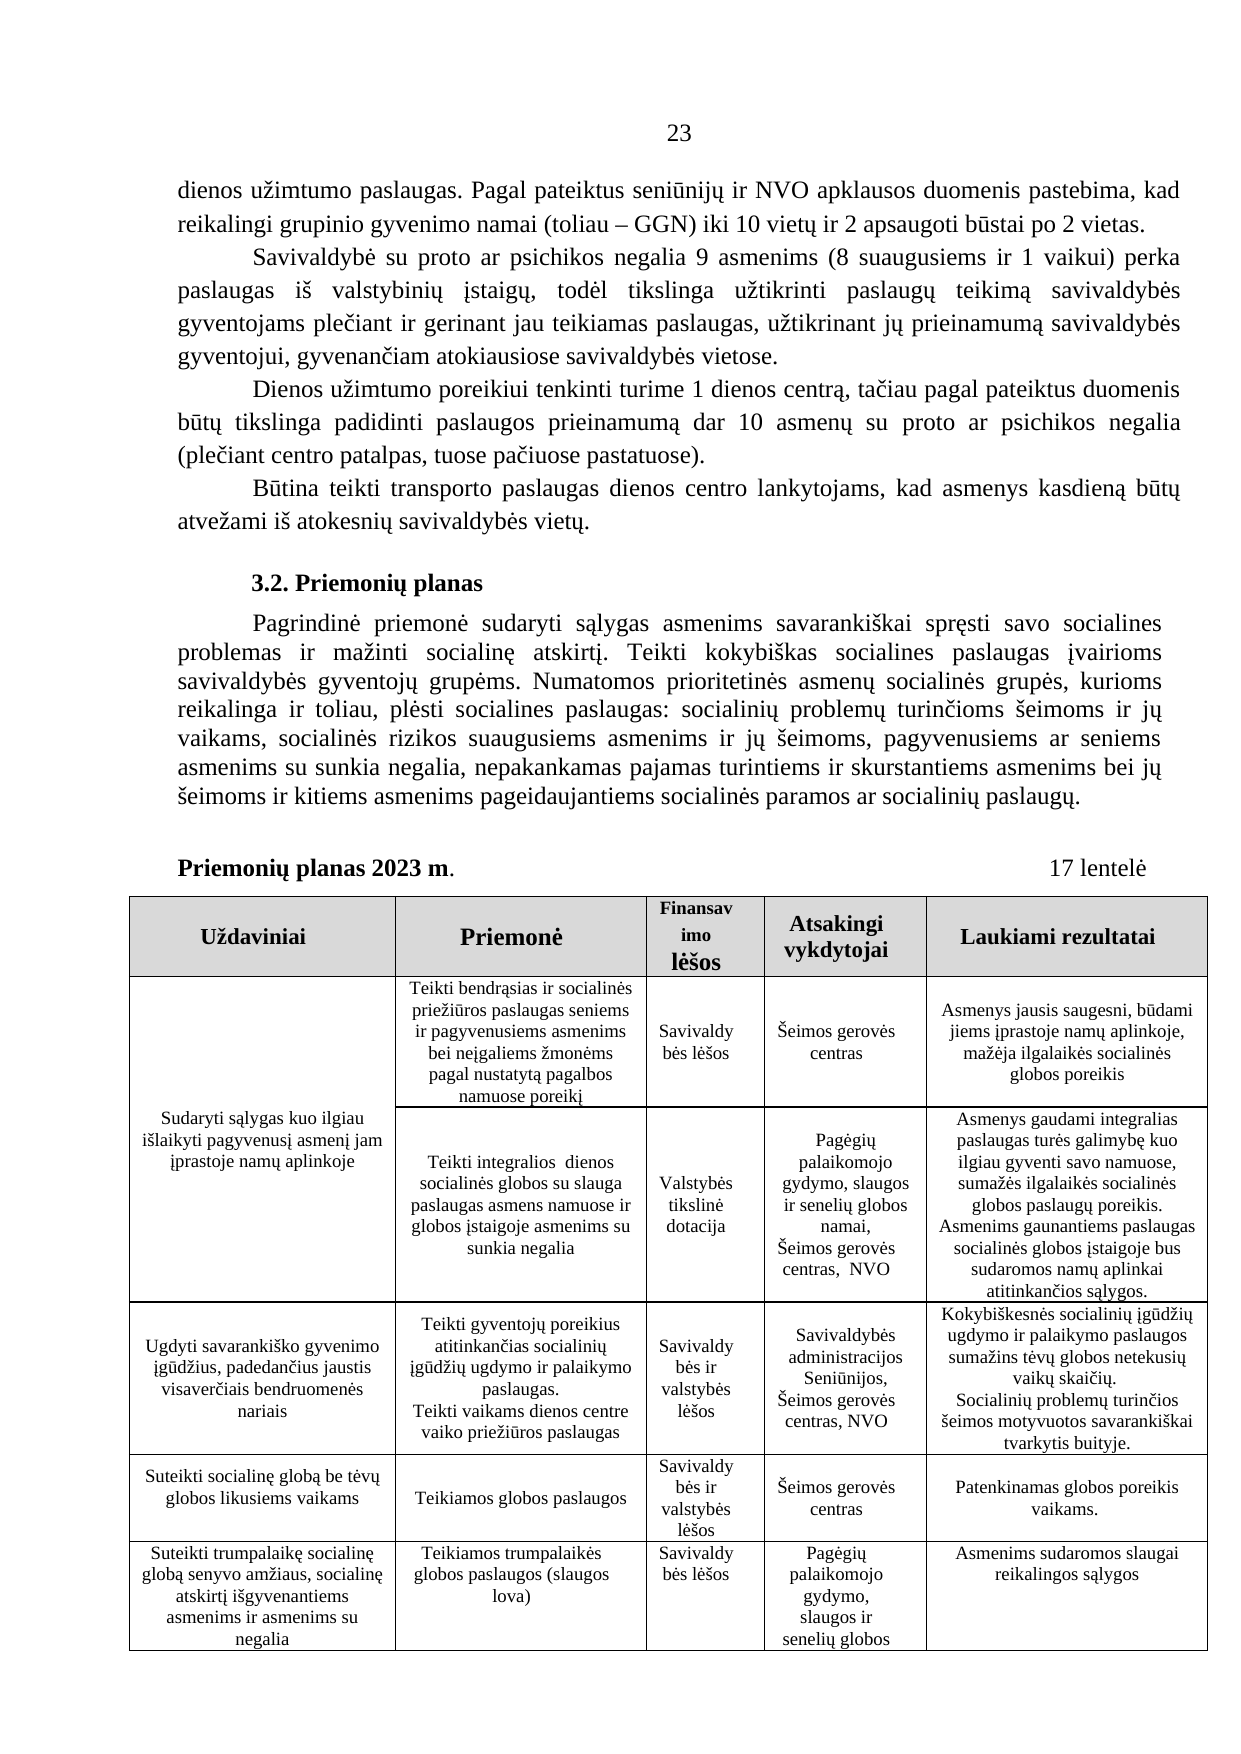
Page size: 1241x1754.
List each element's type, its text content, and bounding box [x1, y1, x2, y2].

table_cell Teikti gyventojų poreikius atitinkančias socialinių įgūdžių ugdymo ir palaikymo paslaugas. Teikti vaikams dienos centre vaiko priežiūros paslaugas [396, 1303, 646, 1453]
table_cell Pagėgių palaikomojo gydymo, slaugos ir senelių globos [765, 1542, 926, 1649]
table_header Uždaviniai [130, 897, 395, 976]
table_cell Asmenys jausis saugesni, būdami jiems įprastoje namų aplinkoje, mažėja ilgalaikės socialinės globos poreikis [927, 977, 1207, 1106]
table_cell Kokybiškesnės socialinių įgūdžių ugdymo ir palaikymo paslaugos sumažins tėvų globos netekusių vaikų skaičių. Socialinių problemų turinčios šeimos motyvuotos savarankiškai tvarkytis buityje. [927, 1303, 1207, 1453]
table_cell Teikiamos globos paslaugos [396, 1455, 646, 1541]
table_cell Ugdyti savarankiško gyvenimo įgūdžius, padedančius jaustis visaverčiais bendruomenės nariais [130, 1303, 395, 1453]
table_cell Šeimos gerovės centras [765, 977, 926, 1106]
table_cell Šeimos gerovės centras [765, 1455, 926, 1541]
text Dienos užimtumo poreikiui tenkinti turime 1 dienos centrą, tačiau pagal pateiktus duomenis būtų tikslinga padidinti paslaugos prieinamumą dar 10 asmenų su proto ar psichikos negalia (plečiant centro patalpas, tuose pačiuose pastatuose). [177, 374, 1181, 468]
table_cell Teikti integralios dienos socialinės globos su slauga paslaugas asmens namuose ir globos įstaigoje asmenims su sunkia negalia [396, 1108, 646, 1301]
table_cell Savivaldybės lėšos [647, 977, 764, 1106]
text Pagrindinė priemonė sudaryti sąlygas asmenims savarankiškai spręsti savo socialines problemas ir mažinti socialinę atskirtį. Teikti kokybiškas socialines paslaugas įvairioms savivaldybės gyventojų grupėms. Numatomos prioritetinės asmenų socialinės grupės, kurioms reikalinga ir toliau, plėsti socialines paslaugas: socialinių problemų turinčioms šeimoms ir jų vaikams, socialinės rizikos suaugusiems asmenims ir jų šeimoms, pagyvenusiems ar seniems asmenims su sunkia negalia, nepakankamas pajamas turintiems ir skurstantiems asmenims bei jų šeimoms ir kitiems asmenims pageidaujantiems socialinės paramos ar socialinių paslaugų. [177, 608, 1162, 809]
text Priemonių planas 2023 m. 17 lentelė [177, 853, 1162, 881]
table_cell Valstybės tikslinė dotacija [647, 1108, 764, 1301]
table_cell Savivaldybės administracijos Seniūnijos, Šeimos gerovės centras, NVO [765, 1303, 926, 1453]
text Savivaldybė su proto ar psichikos negalia 9 asmenims (8 suaugusiems ir 1 vaikui) perka paslaugas iš valstybinių įstaigų, todėl tikslinga užtikrinti paslaugų teikimą savivaldybės gyventojams plečiant ir gerinant jau teikiamas paslaugas, užtikrinant jų prieinamumą savivaldybės gyventojui, gyvenančiam atokiausiose savivaldybės vietose. [177, 242, 1181, 369]
table_header Laukiami rezultatai [927, 897, 1207, 976]
table_cell Patenkinamas globos poreikis vaikams. [927, 1455, 1207, 1541]
table_cell Savivaldybės ir valstybės lėšos [647, 1303, 764, 1453]
table_cell Sudaryti sąlygas kuo ilgiau išlaikyti pagyvenusį asmenį jam įprastoje namų aplinkoje [130, 977, 395, 1301]
table_cell Asmenims sudaromos slaugai reikalingos sąlygos [927, 1542, 1207, 1649]
table_cell Savivaldybės ir valstybės lėšos [647, 1455, 764, 1541]
text dienos užimtumo paslaugas. Pagal pateiktus seniūnijų ir NVO apklausos duomenis pastebima, kad reikalingi grupinio gyvenimo namai (toliau – GGN) iki 10 vietų ir 2 apsaugoti būstai po 2 vietas. [177, 176, 1181, 237]
table_cell Pagėgių palaikomojo gydymo, slaugos ir senelių globos namai, Šeimos gerovės centras, NVO [765, 1108, 926, 1301]
table_cell Suteikti socialinę globą be tėvų globos likusiems vaikams [130, 1455, 395, 1541]
table_cell Teikiamos trumpalaikės globos paslaugos (slaugos lova) [396, 1542, 646, 1649]
table_cell Suteikti trumpalaikę socialinę globą senyvo amžiaus, socialinę atskirtį išgyvenantiems asmenims ir asmenims su negalia [130, 1542, 395, 1649]
table_cell Asmenys gaudami integralias paslaugas turės galimybę kuo ilgiau gyventi savo namuose, sumažės ilgalaikės socialinės globos paslaugų poreikis. Asmenims gaunantiems paslaugas socialinės globos įstaigoje bus sudaromos namų aplinkai atitinkančios sąlygos. [927, 1108, 1207, 1301]
table_cell Teikti bendrąsias ir socialinės priežiūros paslaugas seniems ir pagyvenusiems asmenims bei neįgaliems žmonėms pagal nustatytą pagalbos namuose poreikį [396, 977, 646, 1106]
text Būtina teikti transporto paslaugas dienos centro lankytojams, kad asmenys kasdieną būtų atvežami iš atokesnių savivaldybės vietų. [177, 473, 1181, 534]
table_cell Savivaldybės lėšos [647, 1542, 764, 1649]
text 3.2. Priemonių planas [177, 568, 1162, 596]
table_header Atsakingi vykdytojai [765, 897, 926, 976]
table_header Finansavimo lėšos [647, 897, 764, 976]
table_header Priemonė [396, 897, 646, 976]
